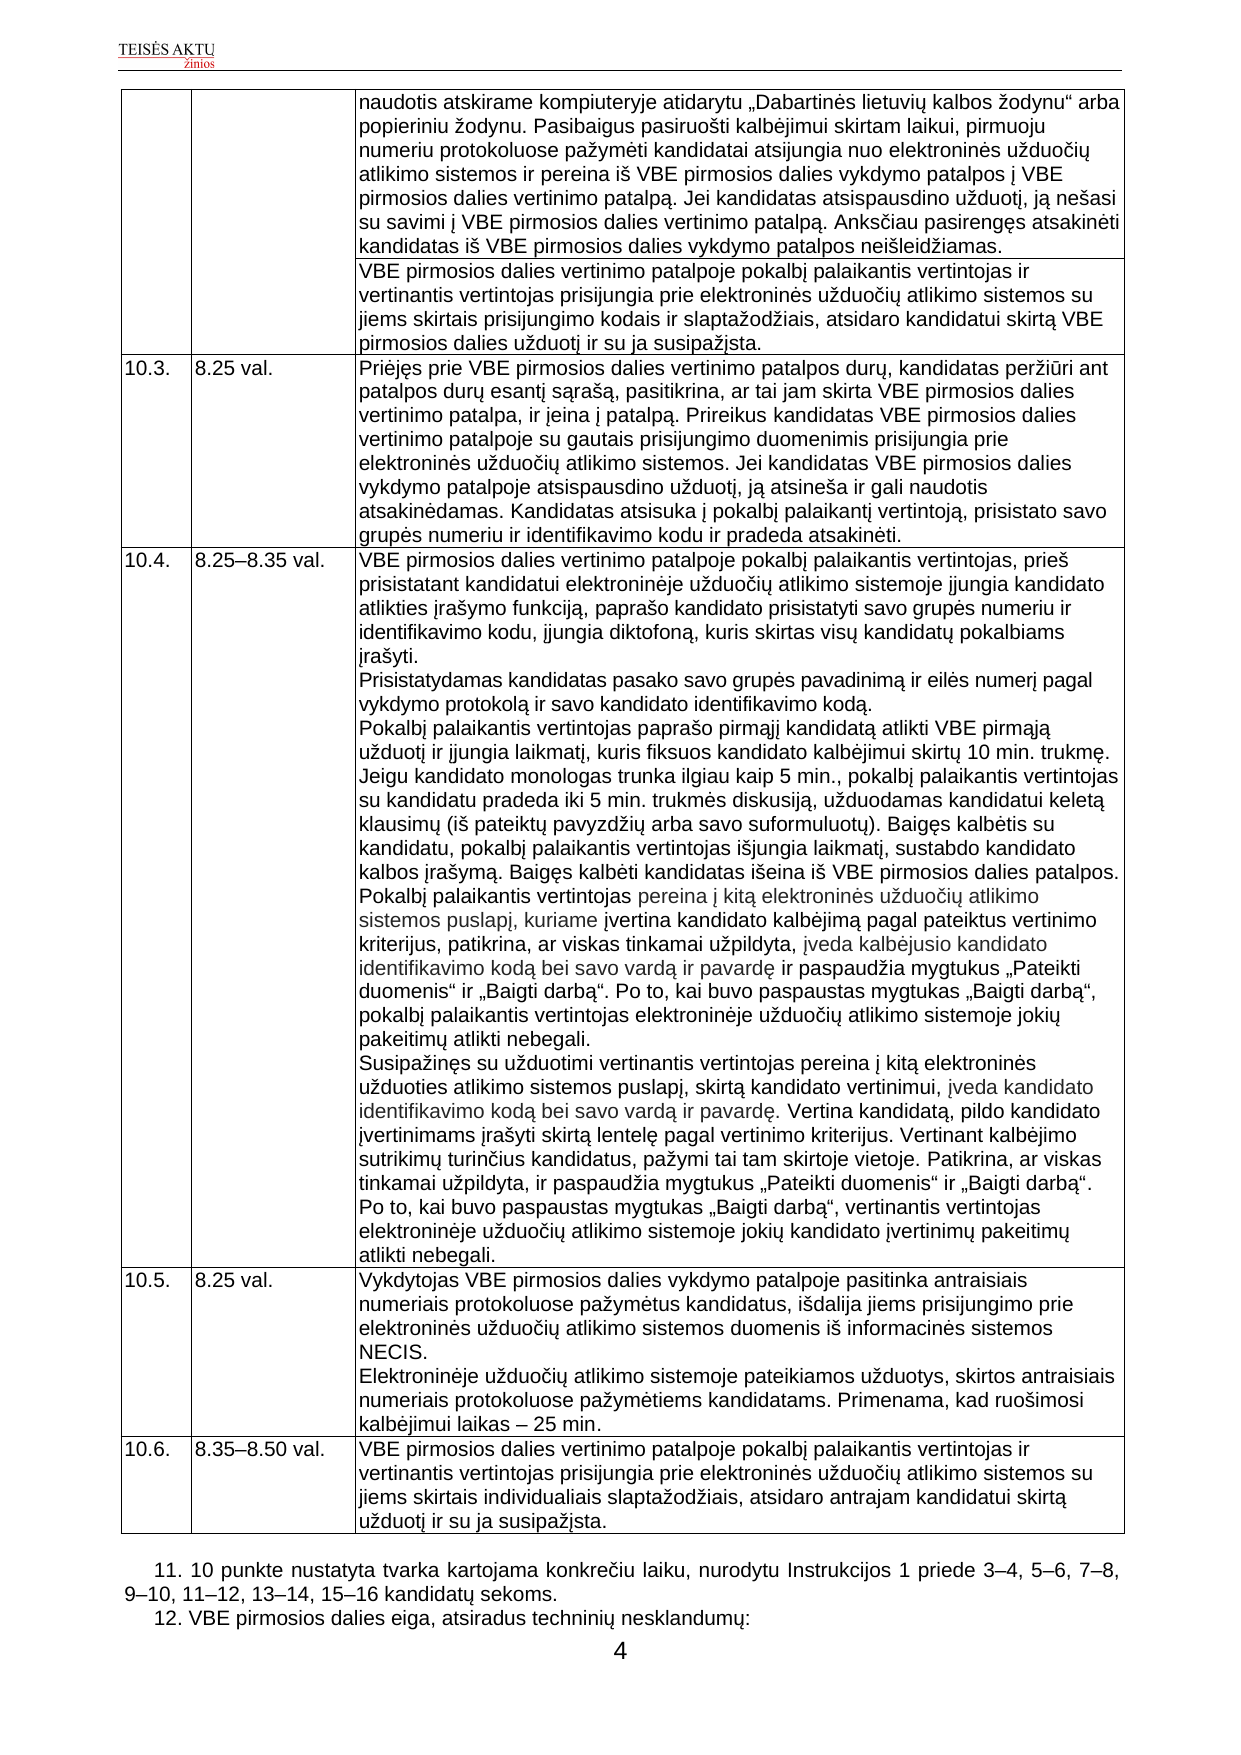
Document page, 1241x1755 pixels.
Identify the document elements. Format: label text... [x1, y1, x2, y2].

table_cell 10.6. [122, 1437, 191, 1532]
table_cell [122, 90, 191, 354]
table_cell [192, 90, 355, 354]
table_cell 8.35–8.50 val. [192, 1437, 355, 1532]
table_cell [121, 1534, 1124, 1557]
table_cell Vykdytojas VBE pirmosios dalies vykdymo patalpoje pasitinka antraisiais numeriais protokoluose pažymėtus kandidatus, išdalija jiems prisijungimo prie elektroninės užduočių atlikimo sistemos duomenis iš informacinės sistemos NECIS. Elektroninėje užduočių atlikimo sistemoje pateikiamos užduotys, skirtos antraisiais numeriais protokoluose pažymėtiems kandidatams. Primenama, kad ruošimosi kalbėjimui laikas – 25 min. [356, 1268, 1124, 1436]
table_cell naudotis atskirame kompiuteryje atidarytu „Dabartinės lietuvių kalbos žodynu“ arba popieriniu žodynu. Pasibaigus pasiruošti kalbėjimui skirtam laikui, pirmuoju numeriu protokoluose pažymėti kandidatai atsijungia nuo elektroninės užduočių atlikimo sistemos ir pereina iš VBE pirmosios dalies vykdymo patalpos į VBE pirmosios dalies vertinimo patalpą. Jei kandidatas atsispausdino užduotį, ją nešasi su savimi į VBE pirmosios dalies vertinimo patalpą. Anksčiau pasirengęs atsakinėti kandidatas iš VBE pirmosios dalies vykdymo patalpos neišleidžiamas. [356, 90, 1124, 257]
table_cell 10.3. [122, 355, 191, 547]
table_cell VBE pirmosios dalies vertinimo patalpoje pokalbį palaikantis vertintojas ir vertinantis vertintojas prisijungia prie elektroninės užduočių atlikimo sistemos su jiems skirtais individualiais slaptažodžiais, atsidaro antrajam kandidatui skirtą užduotį ir su ja susipažįsta. [356, 1437, 1124, 1532]
table_cell 10.5. [122, 1268, 191, 1436]
table_cell 8.25 val. [192, 355, 355, 547]
table_cell 8.25 val. [192, 1268, 355, 1436]
table_cell 8.25–8.35 val. [192, 548, 355, 1267]
table_cell 10.4. [122, 548, 191, 1267]
table_cell VBE pirmosios dalies vertinimo patalpoje pokalbį palaikantis vertintojas, prieš prisistatant kandidatui elektroninėje užduočių atlikimo sistemoje įjungia kandidato atlikties įrašymo funkciją, paprašo kandidato prisistatyti savo grupės numeriu ir identifikavimo kodu, įjungia diktofoną, kuris skirtas visų kandidatų pokalbiams įrašyti. Prisistatydamas kandidatas pasako savo grupės pavadinimą ir eilės numerį pagal vykdymo protokolą ir savo kandidato identifikavimo kodą. Pokalbį palaikantis vertintojas paprašo pirmąjį kandidatą atlikti VBE pirmąją užduotį ir įjungia laikmatį, kuris fiksuos kandidato kalbėjimui skirtų 10 min. trukmę. Jeigu kandidato monologas trunka ilgiau kaip 5 min., pokalbį palaikantis vertintojas su kandidatu pradeda iki 5 min. trukmės diskusiją, užduodamas kandidatui keletą klausimų (iš pateiktų pavyzdžių arba savo suformuluotų). Baigęs kalbėtis su kandidatu, pokalbį palaikantis vertintojas išjungia laikmatį, sustabdo kandidato kalbos įrašymą. Baigęs kalbėti kandidatas išeina iš VBE pirmosios dalies patalpos. Pokalbį palaikantis vertintojas pereina į kitą elektroninės užduočių atlikimo sistemos puslapį, kuriame įvertina kandidato kalbėjimą pagal pateiktus vertinimo kriterijus, patikrina, ar viskas tinkamai užpildyta, įveda kalbėjusio kandidato identifikavimo kodą bei savo vardą ir pavardę ir paspaudžia mygtukus „Pateikti duomenis“ ir „Baigti darbą“. Po to, kai buvo paspaustas mygtukas „Baigti darbą“, pokalbį palaikantis vertintojas elektroninėje užduočių atlikimo sistemoje jokių pakeitimų atlikti nebegali. Susipažinęs su užduotimi vertinantis vertintojas pereina į kitą elektroninės užduoties atlikimo sistemos puslapį, skirtą kandidato vertinimui, įveda kandidato identifikavimo kodą bei savo vardą ir pavardę. Vertina kandidatą, pildo kandidato įvertinimams įrašyti skirtą lentelę pagal vertinimo kriterijus. Vertinant kalbėjimo sutrikimų turinčius kandidatus, pažymi tai tam skirtoje vietoje. Patikrina, ar viskas tinkamai užpildyta, ir paspaudžia mygtukus „Pateikti duomenis“ ir „Baigti darbą“. Po to, kai buvo paspaustas mygtukas „Baigti darbą“, vertinantis vertintojas elektroninėje užduočių atlikimo sistemoje jokių kandidato įvertinimų pakeitimų atlikti nebegali. [356, 548, 1124, 1267]
table_cell Priėjęs prie VBE pirmosios dalies vertinimo patalpos durų, kandidatas peržiūri ant patalpos durų esantį sąrašą, pasitikrina, ar tai jam skirta VBE pirmosios dalies vertinimo patalpa, ir įeina į patalpą. Prireikus kandidatas VBE pirmosios dalies vertinimo patalpoje su gautais prisijungimo duomenimis prisijungia prie elektroninės užduočių atlikimo sistemos. Jei kandidatas VBE pirmosios dalies vykdymo patalpoje atsispausdino užduotį, ją atsineša ir gali naudotis atsakinėdamas. Kandidatas atsisuka į pokalbį palaikantį vertintoją, prisistato savo grupės numeriu ir identifikavimo kodu ir pradeda atsakinėti. [356, 355, 1124, 547]
table_cell VBE pirmosios dalies vertinimo patalpoje pokalbį palaikantis vertintojas ir vertinantis vertintojas prisijungia prie elektroninės užduočių atlikimo sistemos su jiems skirtais prisijungimo kodais ir slaptažodžiais, atsidaro kandidatui skirtą VBE pirmosios dalies užduotį ir su ja susipažįsta. [356, 259, 1124, 354]
table_cell 11. 10 punkte nustatyta tvarka kartojama konkrečiu laiku, nurodytu Instrukcijos 1 priede 3–4, 5–6, 7–8, 9–10, 11–12, 13–14, 15–16 kandidatų sekoms. 12. VBE pirmosios dalies eiga, atsiradus techninių nesklandumų: [121, 1558, 1124, 1629]
